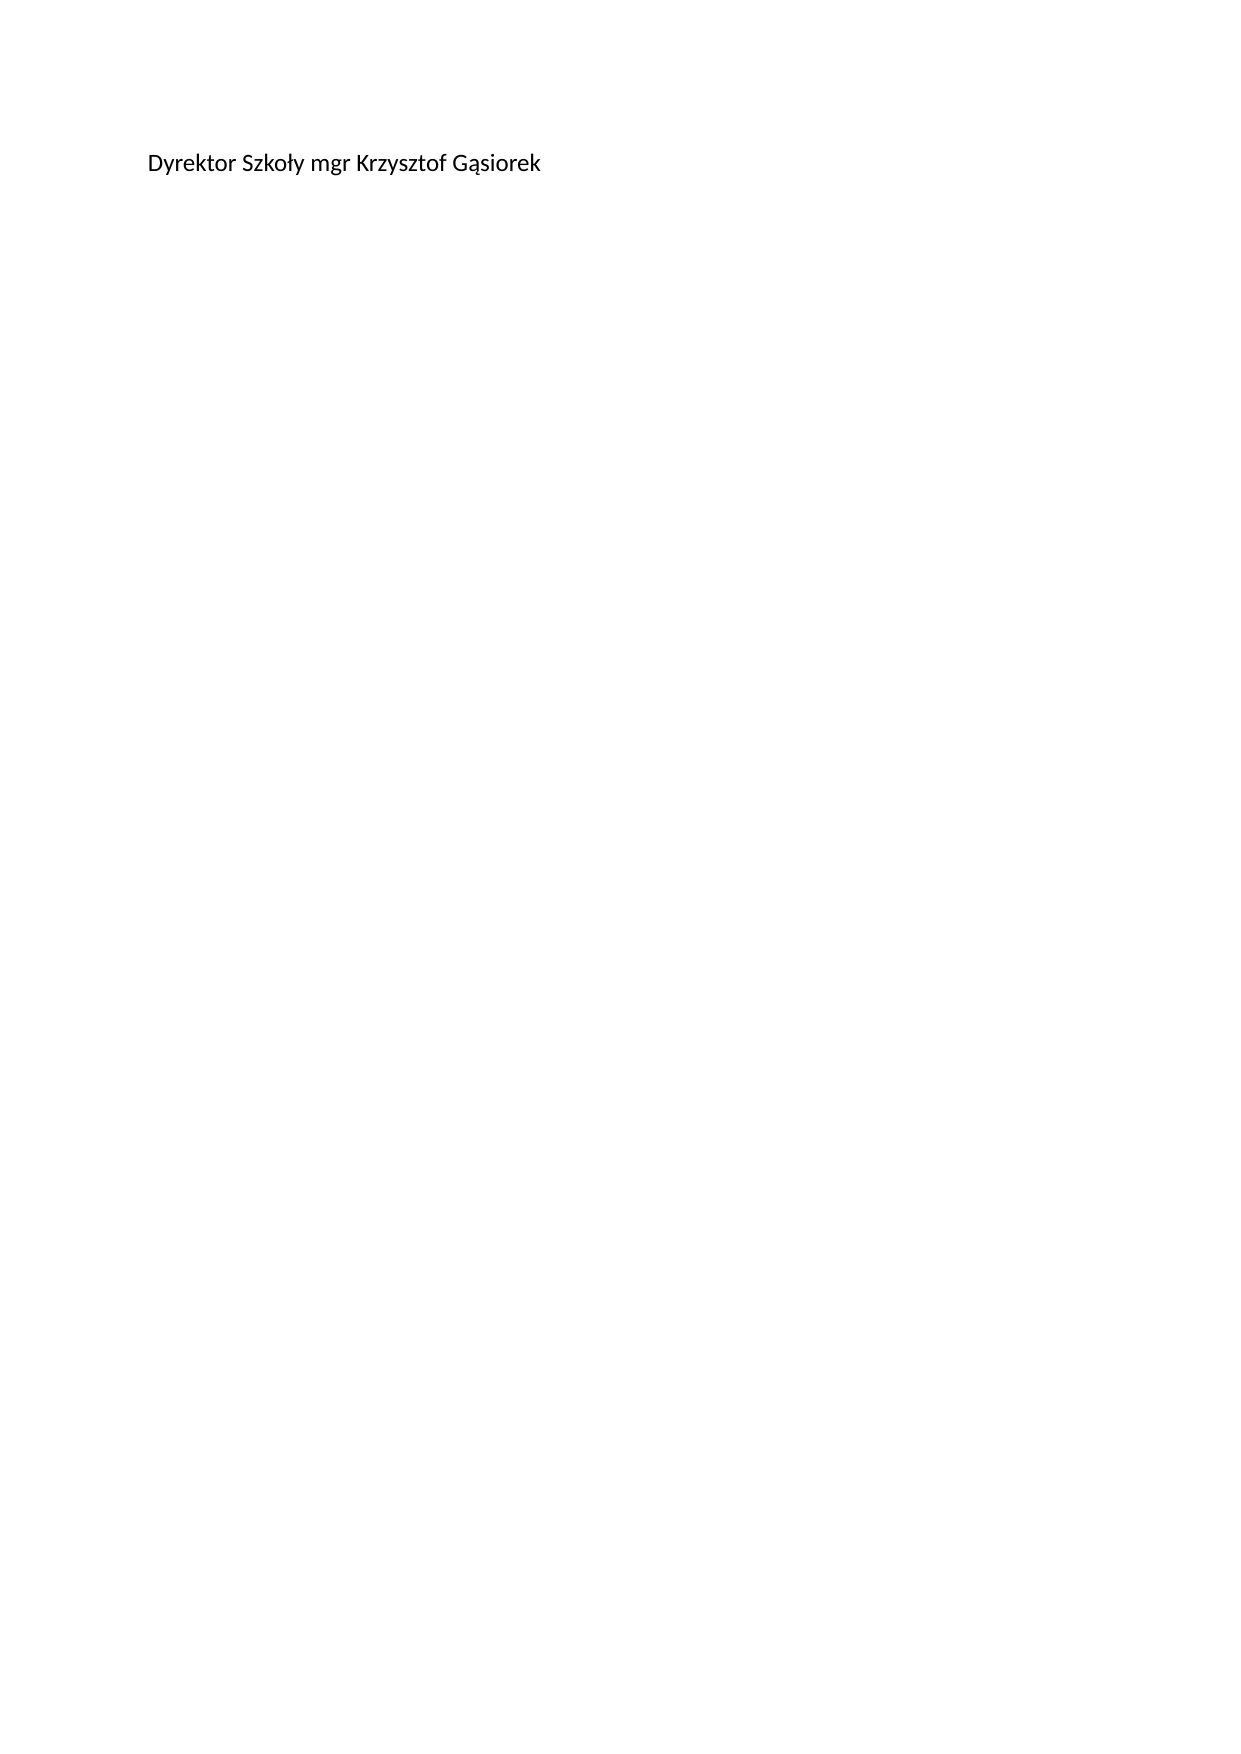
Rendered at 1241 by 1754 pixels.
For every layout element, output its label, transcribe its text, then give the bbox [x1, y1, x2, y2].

list Dyrektor Szkoły mgr Krzysztof Gąsiorek [148, 148, 1093, 178]
